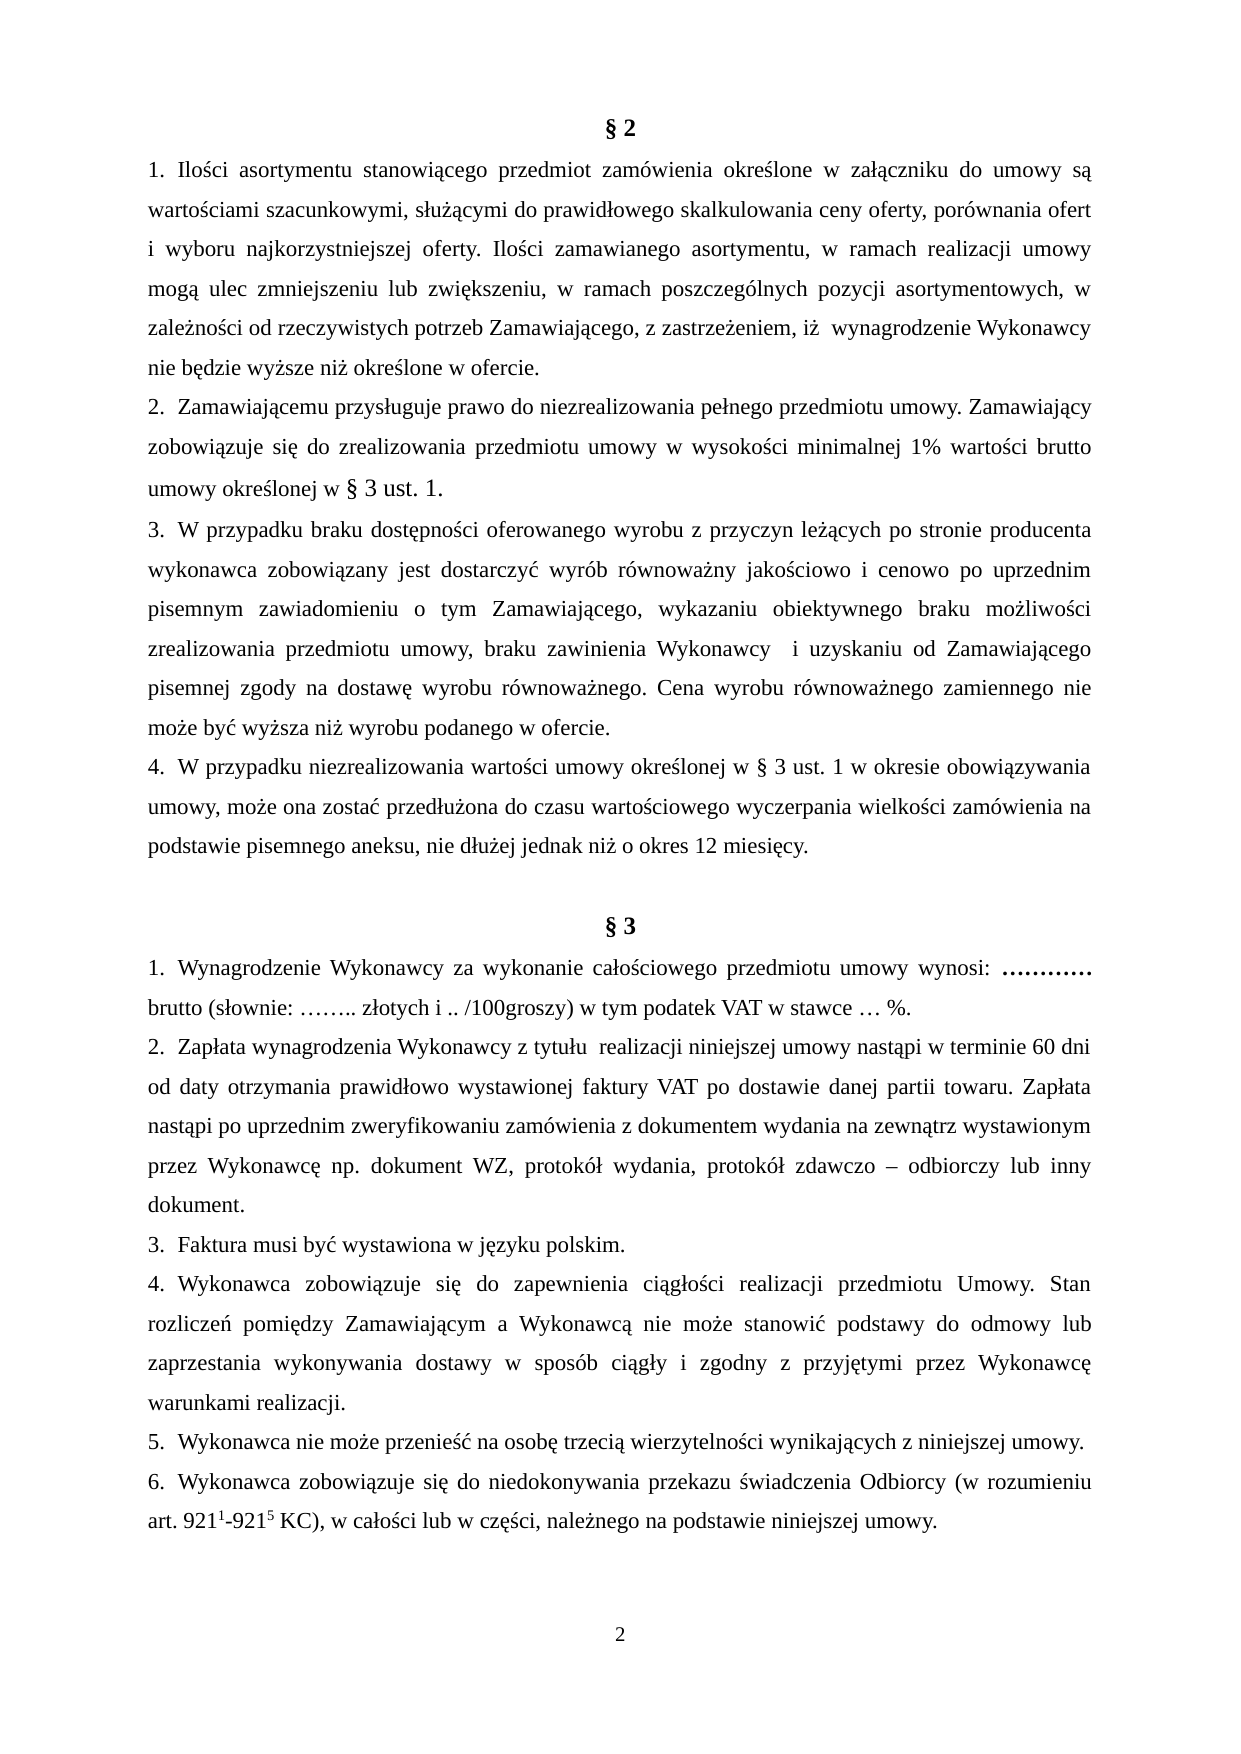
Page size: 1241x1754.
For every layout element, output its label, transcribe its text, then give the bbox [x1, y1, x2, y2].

list Wykonawca zobowiązuje się do niedokonywania przekazu świadczenia Odbiorcy (w rozumieniu art. 9211-9215 KC), w całości lub w części, należnego na podstawie niniejszej umowy. [148, 1468, 1093, 1533]
list W przypadku braku dostępności oferowanego wyrobu z przyczyn leżących po stronie producenta wykonawca zobowiązany jest dostarczyć wyrób równoważny jakościowo i cenowo po uprzednim pisemnym zawiadomieniu o tym Zamawiającego, wykazaniu obiektywnego braku możliwości zrealizowania przedmiotu umowy, braku zawinienia Wykonawcy i uzyskaniu od Zamawiającego pisemnej zgody na dostawę wyrobu równoważnego. Cena wyrobu równoważnego zamiennego nie może być wyższa niż wyrobu podanego w ofercie. [148, 517, 1093, 740]
text § 3 [148, 911, 1093, 940]
list Zapłata wynagrodzenia Wykonawcy z tytułu realizacji niniejszej umowy nastąpi w terminie 60 dni od daty otrzymania prawidłowo wystawionej faktury VAT po dostawie danej partii towaru. Zapłata nastąpi po uprzednim zweryfikowaniu zamówienia z dokumentem wydania na zewnątrz wystawionym przez Wykonawcę np. dokument WZ, protokół wydania, protokół zdawczo – odbiorczy lub inny dokument. [148, 1033, 1093, 1218]
list Faktura musi być wystawiona w języku polskim. [148, 1231, 1093, 1257]
list Ilości asortymentu stanowiącego przedmiot zamówienia określone w załączniku do umowy są wartościami szacunkowymi, służącymi do prawidłowego skalkulowania ceny oferty, porównania ofert i wyboru najkorzystniejszej oferty. Ilości zamawianego asortymentu, w ramach realizacji umowy mogą ulec zmniejszeniu lub zwiększeniu, w ramach poszczególnych pozycji asortymentowych, w zależności od rzeczywistych potrzeb Zamawiającego, z zastrzeżeniem, iż wynagrodzenie Wykonawcy nie będzie wyższe niż określone w ofercie. [148, 156, 1093, 380]
list W przypadku niezrealizowania wartości umowy określonej w § 3 ust. 1 w okresie obowiązywania umowy, może ona zostać przedłużona do czasu wartościowego wyczerpania wielkości zamówienia na podstawie pisemnego aneksu, nie dłużej jednak niż o okres 12 miesięcy. [148, 753, 1093, 859]
list Wynagrodzenie Wykonawcy za wykonanie całościowego przedmiotu umowy wynosi: …………brutto (słownie: …….. złotych i .. /100groszy) w tym podatek VAT w stawce … %. [148, 954, 1093, 1020]
text § 2 [148, 113, 1093, 142]
list Zamawiającemu przysługuje prawo do niezrealizowania pełnego przedmiotu umowy. Zamawiający zobowiązuje się do zrealizowania przedmiotu umowy w wysokości minimalnej 1% wartości brutto umowy określonej w § 3 ust. 1. [148, 393, 1093, 502]
list Wykonawca nie może przenieść na osobę trzecią wierzytelności wynikających z niniejszej umowy. [148, 1428, 1093, 1454]
list Wykonawca zobowiązuje się do zapewnienia ciągłości realizacji przedmiotu Umowy. Stan rozliczeń pomiędzy Zamawiającym a Wykonawcą nie może stanowić podstawy do odmowy lub zaprzestania wykonywania dostawy w sposób ciągły i zgodny z przyjętymi przez Wykonawcę warunkami realizacji. [148, 1270, 1093, 1415]
